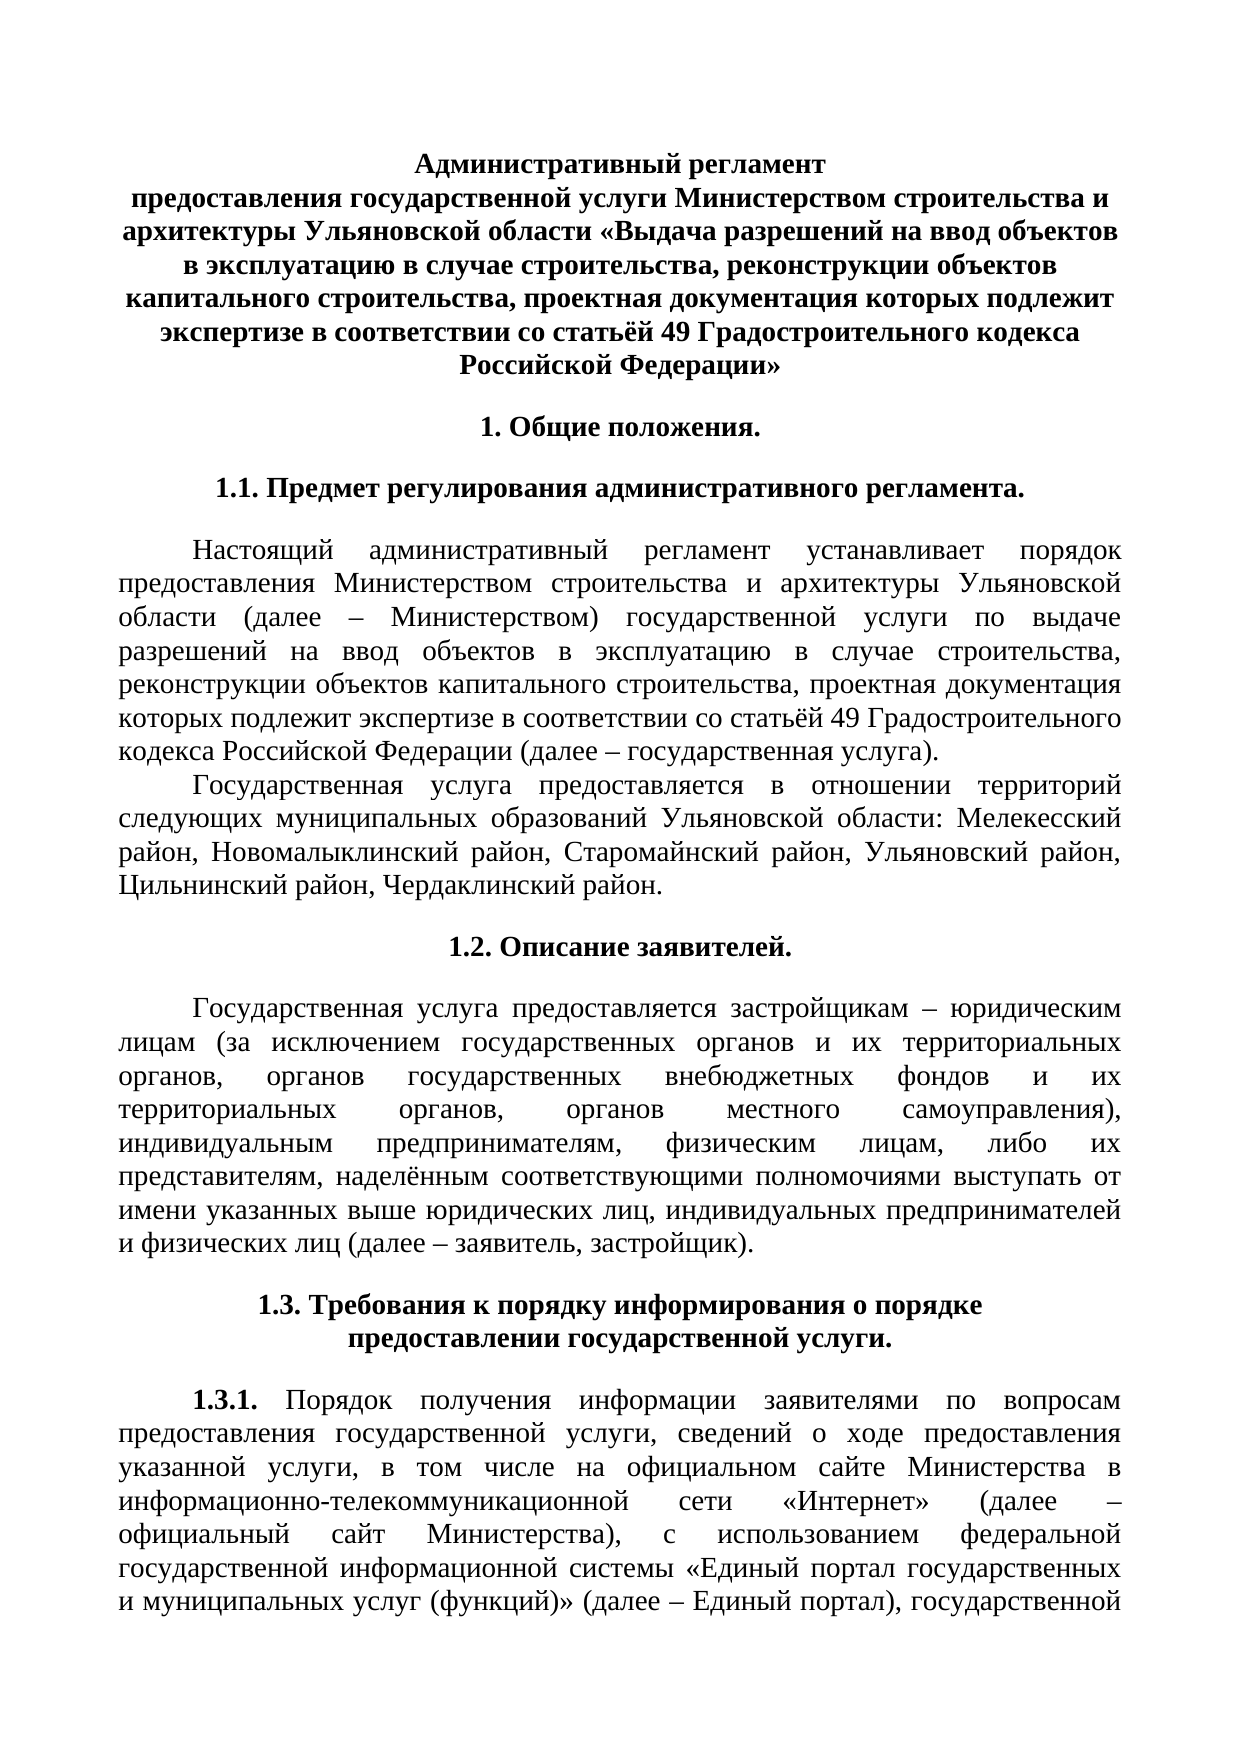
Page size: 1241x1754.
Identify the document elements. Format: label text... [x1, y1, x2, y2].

text 1.3. Требования к порядку информирования о порядке [118, 1287, 1122, 1321]
text Административный регламент [118, 146, 1122, 180]
text предоставлении государственной услуги. [118, 1321, 1122, 1354]
text 1. Общие положения. [118, 409, 1122, 442]
text Государственная услуга предоставляется в отношении территорий следующих муниципальных образований Ульяновской области: Мелекесский район, Новомалыклинский район, Старомайнский район, Ульяновский район, Цильнинский район, Чердаклинский район. [118, 767, 1122, 901]
text 1.2. Описание заявителей. [118, 929, 1122, 963]
text предоставления государственной услуги Министерством строительства и архитектуры Ульяновской области «Выдача разрешений на ввод объектов в эксплуатацию в случае строительства, реконструкции объектов капитального строительства, проектная документация которых подлежит экспертизе в соответствии со статьёй 49 Градостроительного кодекса Российской Федерации» [118, 180, 1122, 381]
text Государственная услуга предоставляется застройщикам – юридическим лицам (за исключением государственных органов и их территориальных органов, органов государственных внебюджетных фондов и их территориальных органов, органов местного самоуправления), индивидуальным предпринимателям, физическим лицам, либо их представителям, наделённым соответствующими полномочиями выступать от имени указанных выше юридических лиц, индивидуальных предпринимателей и физических лиц (далее – заявитель, застройщик). [118, 991, 1122, 1259]
text 1.3.1. Порядок получения информации заявителями по вопросам предоставления государственной услуги, сведений о ходе предоставления указанной услуги, в том числе на официальном сайте Министерства в информационно-телекоммуникационной сети «Интернет» (далее – официальный сайт Министерства), с использованием федеральной государственной информационной системы «Единый портал государственных и муниципальных услуг (функций)» (далее – Единый портал), государственной [118, 1382, 1122, 1617]
text Настоящий административный регламент устанавливает порядок предоставления Министерством строительства и архитектуры Ульяновской области (далее – Министерством) государственной услуги по выдаче разрешений на ввод объектов в эксплуатацию в случае строительства, реконструкции объектов капитального строительства, проектная документация которых подлежит экспертизе в соответствии со статьёй 49 Градостроительного кодекса Российской Федерации (далее – государственная услуга). [118, 532, 1122, 767]
text 1.1. Предмет регулирования административного регламента. [118, 471, 1122, 504]
